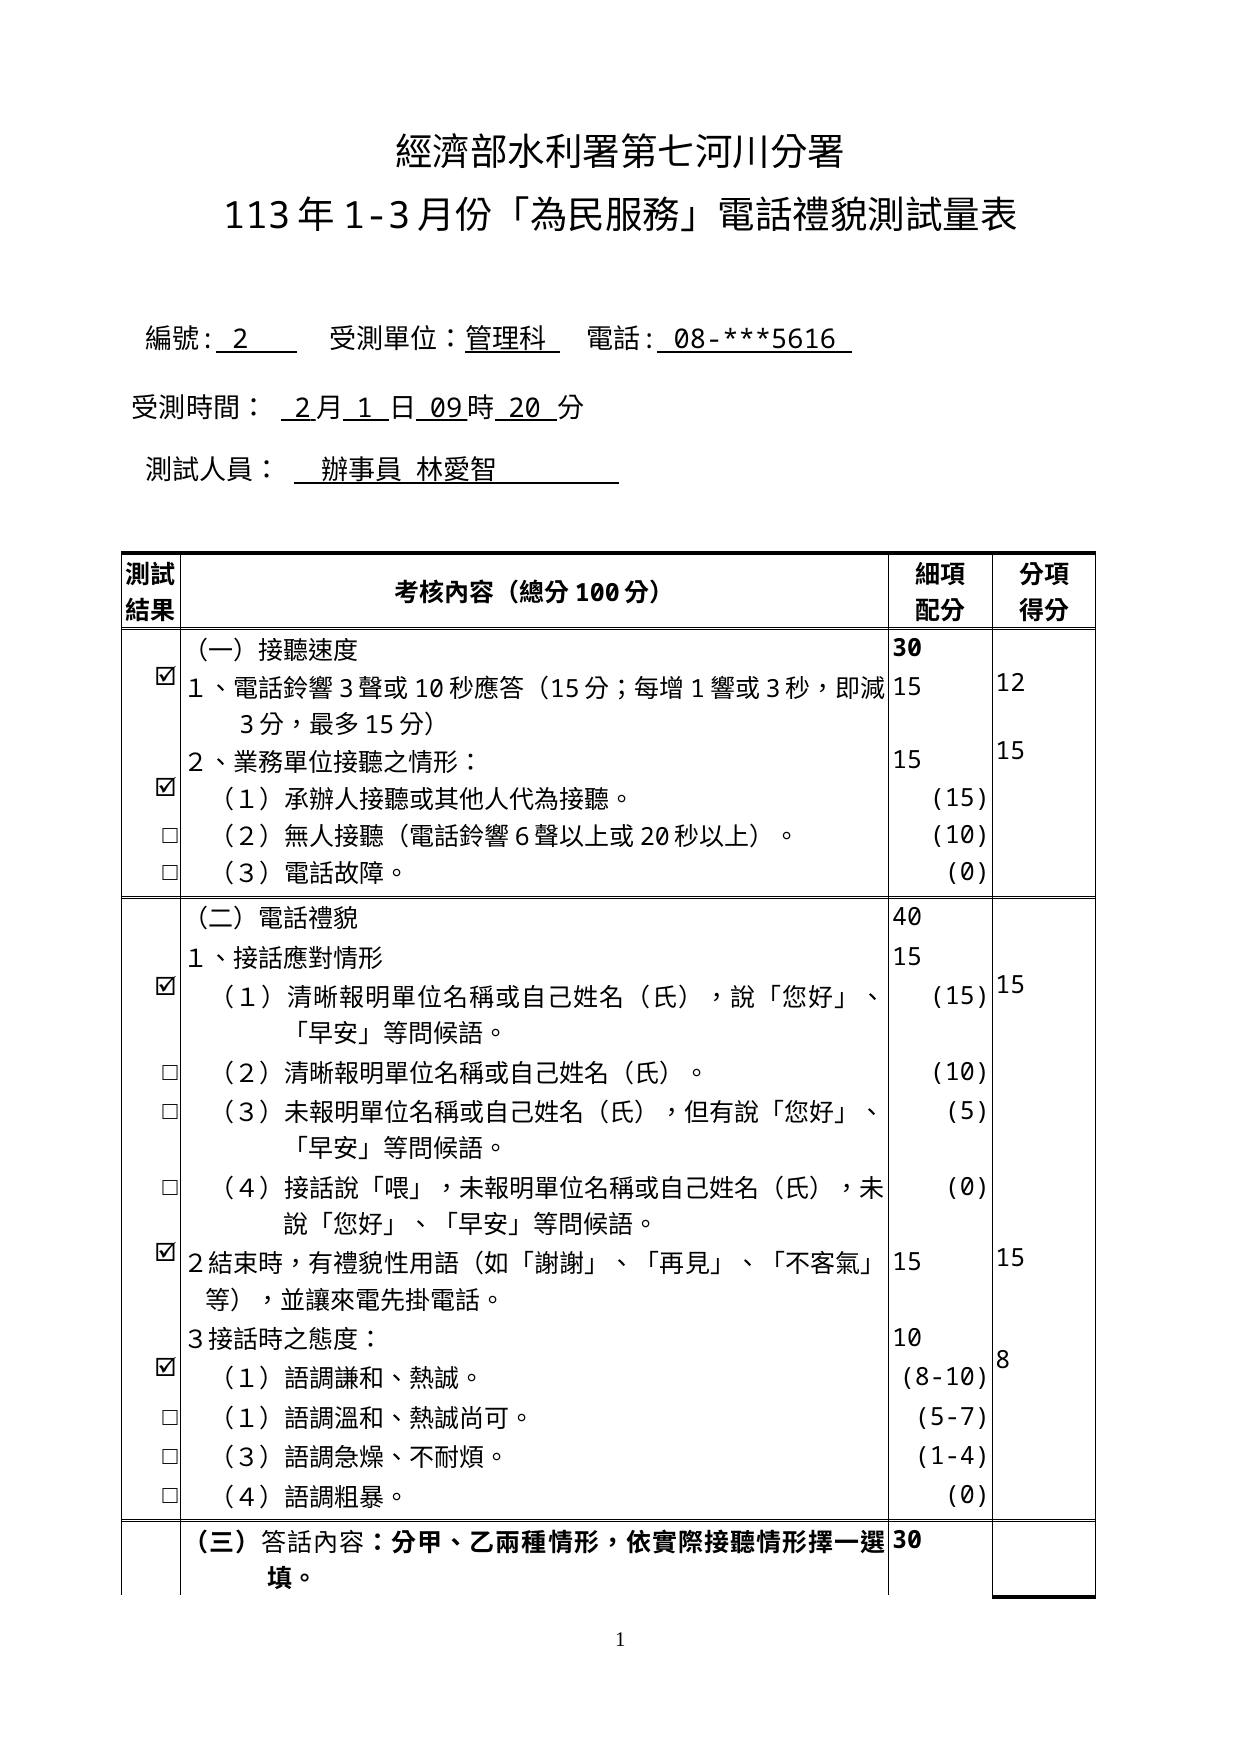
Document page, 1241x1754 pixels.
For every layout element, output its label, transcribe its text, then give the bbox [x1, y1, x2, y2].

table_cell (8-10) [889, 1356, 992, 1395]
text 受測時間： 2月 1 日 09時 20 分 [118, 364, 1068, 426]
table_cell □ [122, 1090, 180, 1165]
table_cell 30 [889, 1522, 992, 1594]
table_cell  [122, 778, 180, 816]
table_cell [122, 935, 180, 974]
table_cell （３）語調急燥、不耐煩。 [181, 1435, 888, 1474]
table_cell 15 [889, 1241, 992, 1316]
text 113年1-3月份「為民服務」電話禮貌測試量表 [118, 170, 1122, 233]
table_cell １、電話鈴響3聲或10秒應答（15分；每增1響或3秒，即減3分，最多15分） [181, 668, 888, 741]
table_cell 40 [889, 899, 992, 935]
table_cell (15) [889, 975, 992, 1050]
table_cell [122, 1522, 180, 1594]
table_cell  [122, 1356, 180, 1395]
table_cell (0) [889, 1165, 992, 1241]
table_cell ２結束時，有禮貌性用語（如「謝謝」、「再見」、「不客氣」等），並讓來電先掛電話。 [181, 1241, 888, 1316]
text 經濟部水利署第七河川分署 [118, 108, 1122, 170]
text 測試人員： 辦事員 林愛智 [118, 426, 1068, 489]
table_cell １、接話應對情形 [181, 935, 888, 974]
table_cell  [122, 668, 180, 741]
table_cell (0) [889, 1474, 992, 1519]
table_cell （３）未報明單位名稱或自己姓名（氏），但有說「您好」、「早安」等問候語。 [181, 1090, 888, 1165]
table_cell □ [122, 1050, 180, 1089]
table_cell （１）承辦人接聽或其他人代為接聽。 [181, 778, 888, 816]
table_cell  [122, 975, 180, 1050]
table_cell （二）電話禮貌 [181, 899, 888, 935]
text 編號: 2 受測單位：管理科 電話: 08-***5616 [118, 295, 1122, 358]
table_cell （４）接話說「喂」，未報明單位名稱或自己姓名（氏），未說「您好」、「早安」等問候語。 [181, 1165, 888, 1241]
table_cell 12 15 [993, 630, 1095, 896]
table_cell (5-7) [889, 1395, 992, 1434]
table_cell □ [122, 1474, 180, 1519]
table_cell (15) [889, 778, 992, 816]
table_cell 15 [889, 741, 992, 778]
table_cell （１）語調溫和、熱誠尚可。 [181, 1395, 888, 1434]
table_cell 30 [889, 630, 992, 667]
table_cell (10) [889, 1050, 992, 1089]
table_cell □ [122, 1435, 180, 1474]
table_cell □ [122, 853, 180, 896]
table_cell （３）電話故障。 [181, 853, 888, 896]
table_cell （１）語調謙和、熱誠。 [181, 1356, 888, 1395]
table_cell （２）無人接聽（電話鈴響6聲以上或20秒以上）。 [181, 816, 888, 853]
table_cell （三）答話內容：分甲、乙兩種情形，依實際接聽情形擇一選填。 [181, 1522, 888, 1594]
table_cell 15 [889, 668, 992, 741]
table_cell （２）清晰報明單位名稱或自己姓名（氏）。 [181, 1050, 888, 1089]
table_cell (1-4) [889, 1435, 992, 1474]
table_cell （４）語調粗暴。 [181, 1474, 888, 1519]
table_header 細項 配分 [889, 555, 992, 627]
table_cell □ [122, 1165, 180, 1241]
table_cell □ [122, 816, 180, 853]
table_cell (5) [889, 1090, 992, 1165]
table_cell （１）清晰報明單位名稱或自己姓名（氏），說「您好」、「早安」等問候語。 [181, 975, 888, 1050]
table_cell (0) [889, 853, 992, 896]
table_cell [122, 741, 180, 778]
table_cell ３接話時之態度： [181, 1316, 888, 1356]
table_cell 10 [889, 1316, 992, 1356]
table_cell  [122, 1241, 180, 1316]
table_cell 15 15 8 [993, 899, 1095, 1519]
table_header 分項 得分 [993, 555, 1095, 627]
table_cell (10) [889, 816, 992, 853]
table_cell □ [122, 1395, 180, 1434]
table_cell [122, 899, 180, 935]
table_cell [993, 1522, 1095, 1594]
table_cell ２、業務單位接聽之情形： [181, 741, 888, 778]
table_header 測試 結果 [122, 555, 180, 627]
table_cell （一）接聽速度 [181, 630, 888, 667]
table_cell [122, 1316, 180, 1356]
table_cell 15 [889, 935, 992, 974]
table_header 考核內容（總分100分） [181, 555, 888, 627]
table_cell [122, 630, 180, 667]
